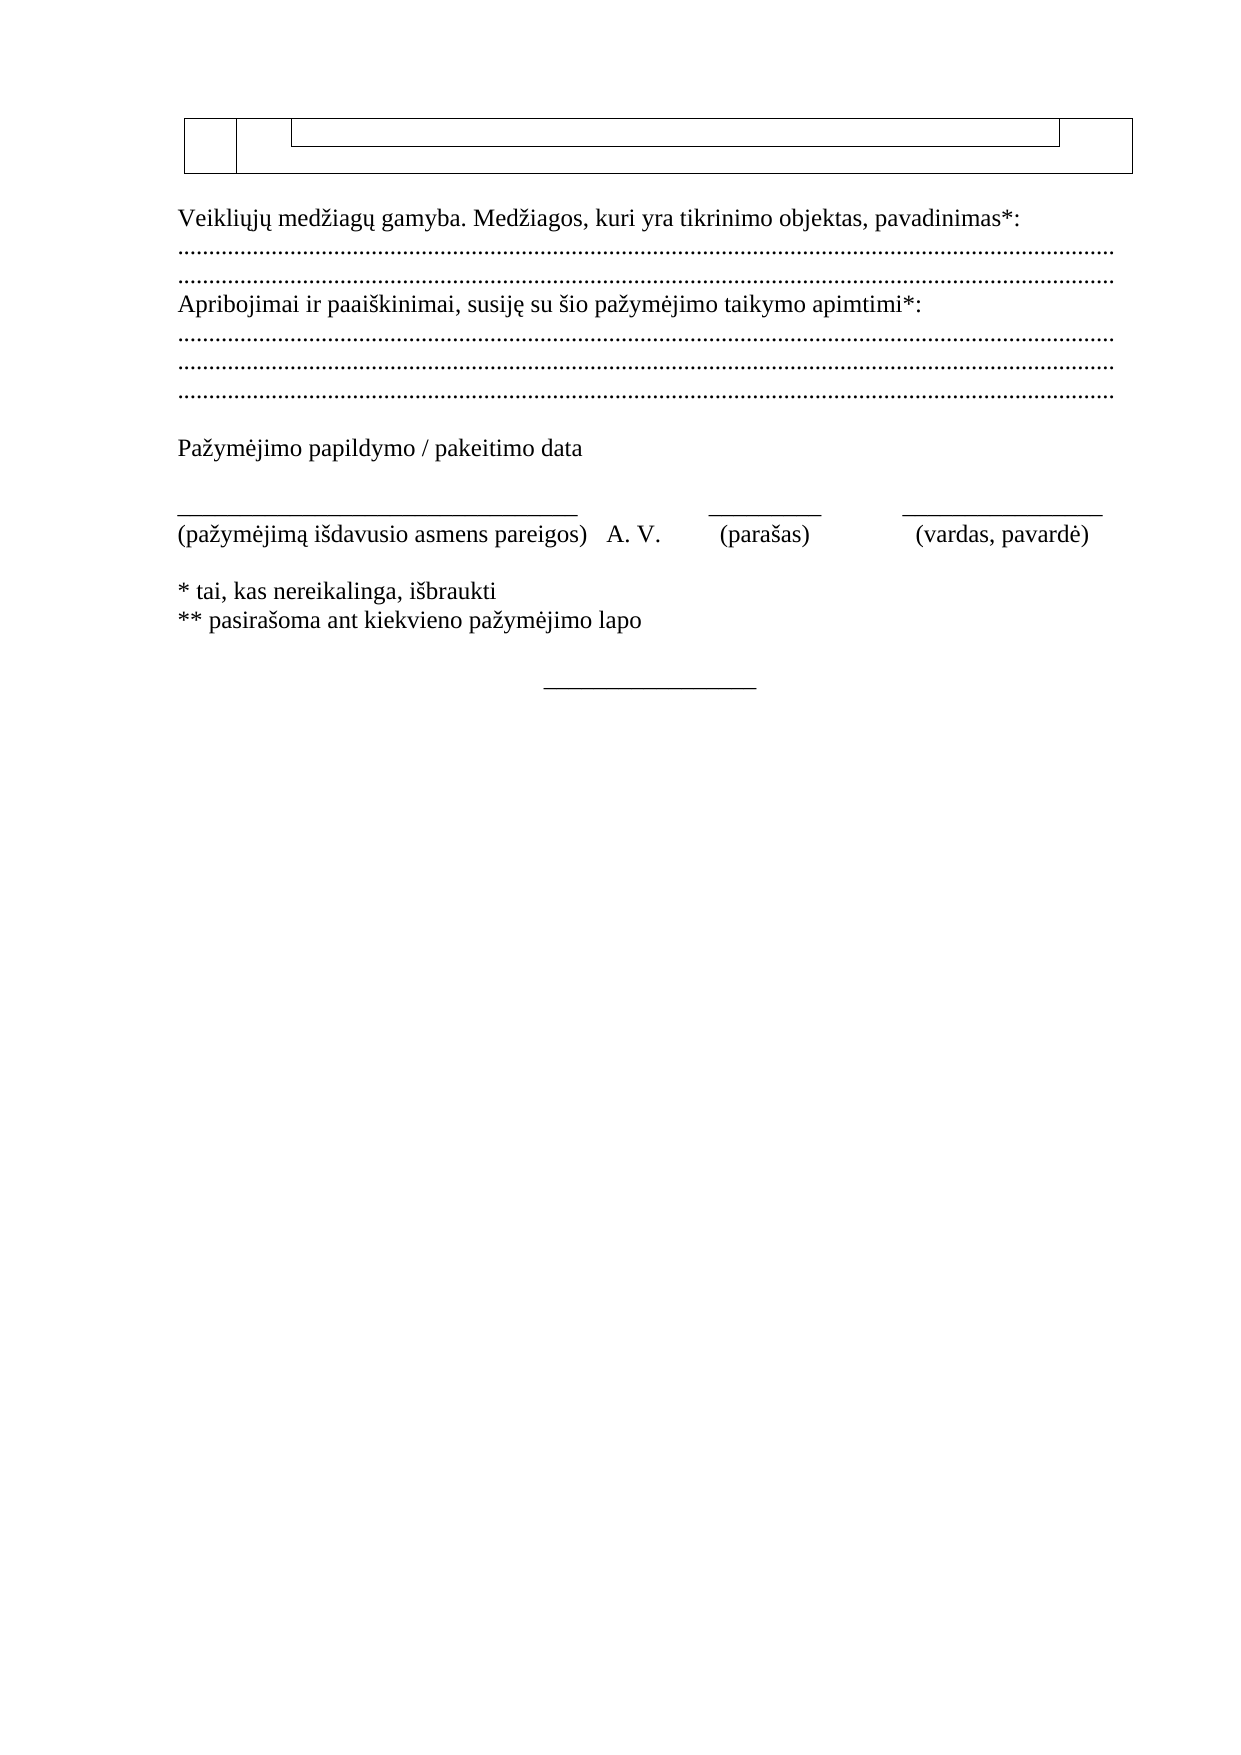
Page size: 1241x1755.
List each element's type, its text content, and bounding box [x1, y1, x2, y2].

text ** pasirašoma ant kiekvieno pažymėjimo lapo [177, 605, 1122, 634]
text . [177, 375, 1122, 404]
text _________________ [177, 663, 1122, 691]
text . [177, 231, 1122, 260]
text Apribojimai ir paaiškinimai, susiję su šio pažymėjimo taikymo apimtimi*: [177, 289, 1122, 318]
table_cell [292, 119, 1059, 146]
text ________________________________ _________ ________________ [177, 490, 1122, 519]
text . [177, 318, 1122, 346]
text . [177, 346, 1122, 375]
text Pažymėjimo papildymo / pakeitimo data [177, 433, 1122, 461]
table_cell [1060, 119, 1132, 173]
text (pažymėjimą išdavusio asmens pareigos) A. V. (parašas) (vardas, pavardė) [177, 519, 1122, 548]
table_cell [185, 119, 236, 173]
text . [177, 260, 1122, 289]
text Veikliųjų medžiagų gamyba. Medžiagos, kuri yra tikrinimo objektas, pavadinimas*: [177, 203, 1122, 231]
table_cell [237, 119, 292, 173]
table_cell [292, 147, 1059, 173]
text * tai, kas nereikalinga, išbraukti [177, 576, 1122, 605]
